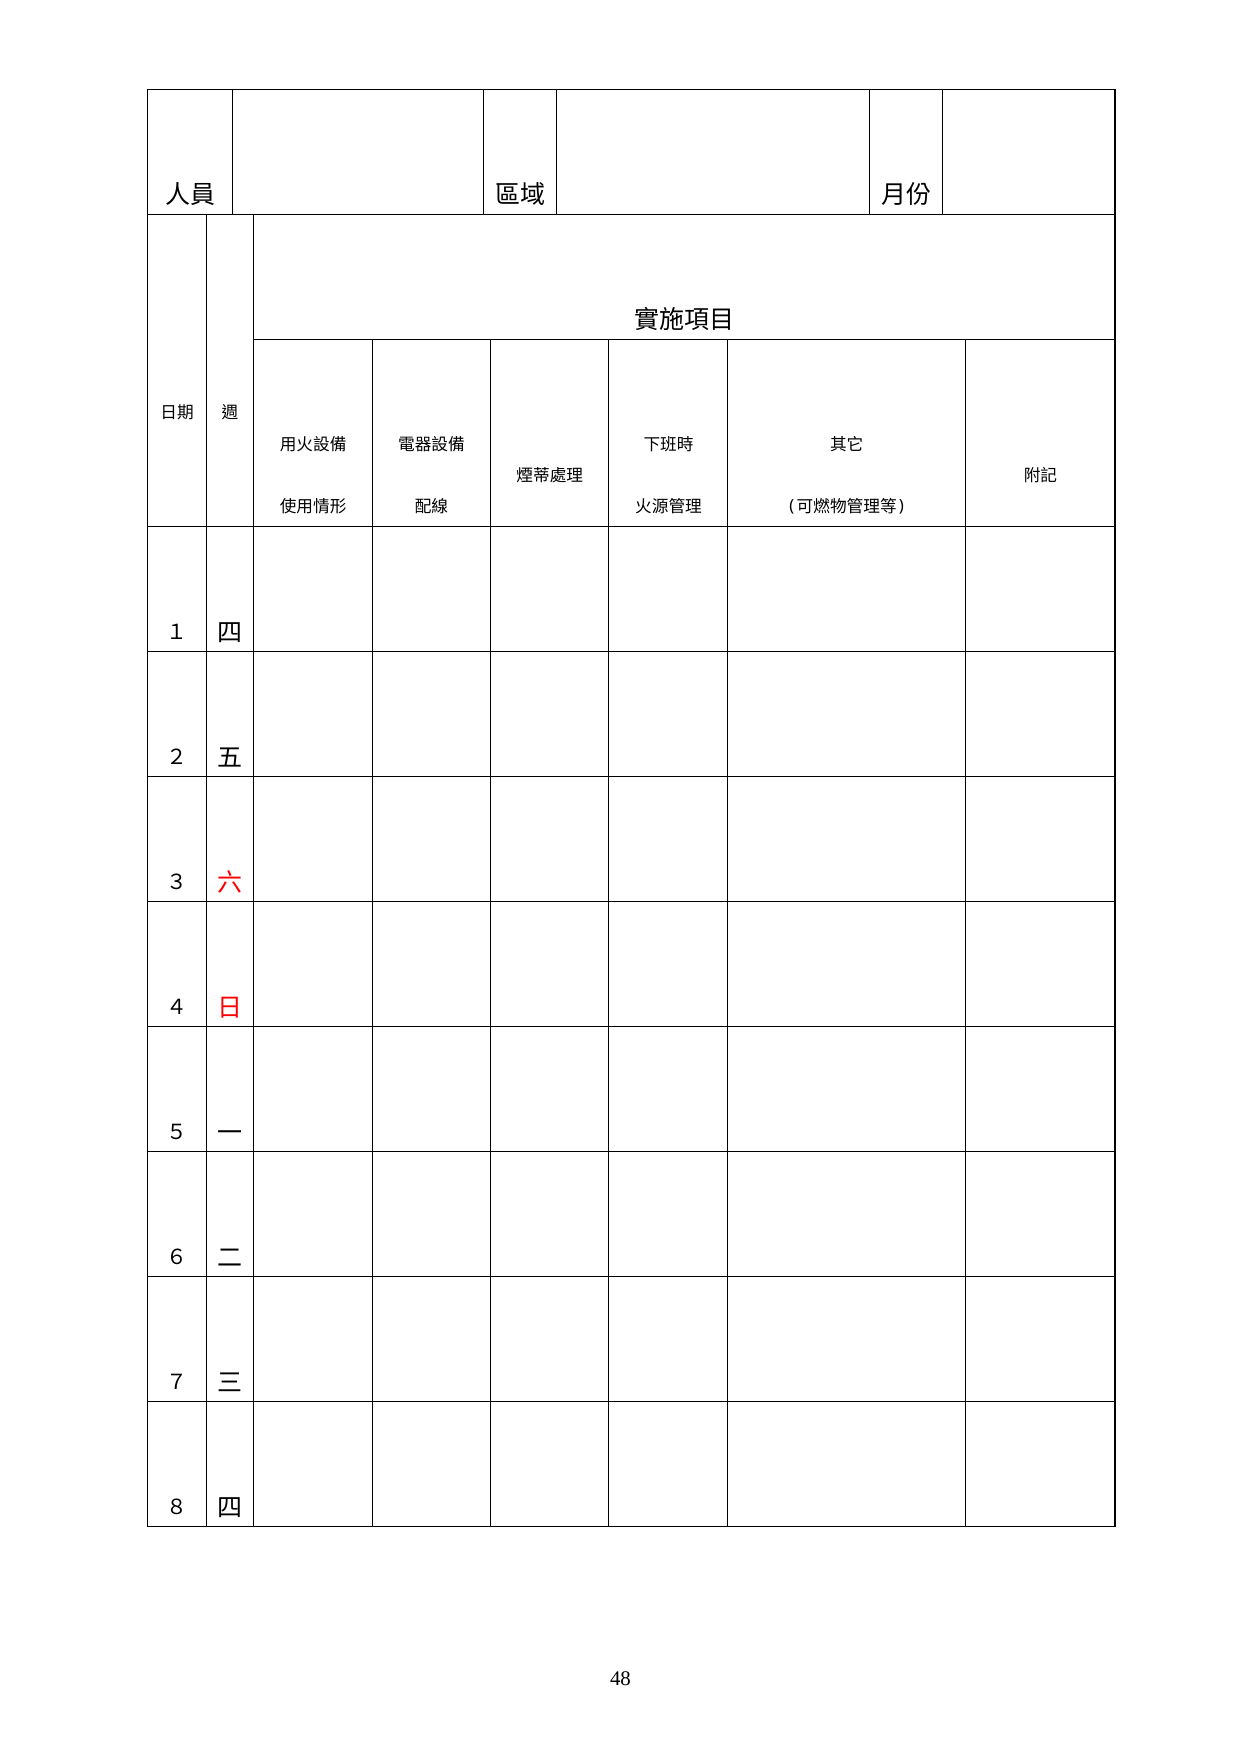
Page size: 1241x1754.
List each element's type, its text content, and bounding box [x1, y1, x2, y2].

table_cell 煙蒂處理 [491, 340, 608, 526]
table_cell [806, 1277, 965, 1401]
table_cell [966, 652, 1114, 776]
table_header [943, 90, 1114, 214]
table_cell [254, 777, 372, 901]
table_cell ８ [148, 1402, 206, 1526]
table_cell 電器設備 配線 [373, 340, 490, 526]
table_cell [373, 1027, 490, 1151]
table_cell [491, 902, 608, 1026]
table_cell 日期 [148, 215, 206, 526]
table_cell [806, 902, 965, 1026]
table_cell 三 [207, 1277, 253, 1401]
table_cell [254, 1402, 372, 1526]
table_cell [806, 1152, 965, 1276]
table_cell [373, 1402, 490, 1526]
table_cell [609, 777, 727, 901]
table_cell [966, 1402, 1114, 1526]
table_cell 用火設備 使用情形 [254, 340, 372, 526]
table_header 區域 [484, 90, 556, 214]
table_cell [491, 652, 608, 776]
table_cell [491, 1027, 608, 1151]
table_cell [373, 527, 490, 651]
table_cell [373, 777, 490, 901]
table_cell [728, 902, 806, 1026]
table_cell [491, 1277, 608, 1401]
table_cell [609, 652, 727, 776]
table_cell [806, 1402, 965, 1526]
table_cell [806, 652, 965, 776]
table_cell ２ [148, 652, 206, 776]
table_cell [491, 527, 608, 651]
table_cell 下班時 火源管理 [609, 340, 727, 526]
table_cell ７ [148, 1277, 206, 1401]
table_cell [373, 902, 490, 1026]
table_cell [966, 1277, 1114, 1401]
table_cell [491, 1402, 608, 1526]
table_cell ５ [148, 1027, 206, 1151]
table_cell １ [148, 527, 206, 651]
table_cell 五 [207, 652, 253, 776]
table_cell [806, 1027, 965, 1151]
table_cell [254, 527, 372, 651]
table_cell [373, 1277, 490, 1401]
table_cell [254, 1152, 372, 1276]
table_cell 六 [207, 777, 253, 901]
table_cell [254, 902, 372, 1026]
table_cell [609, 1402, 727, 1526]
table_cell [728, 652, 806, 776]
table_cell 四 [207, 1402, 253, 1526]
table_cell [254, 652, 372, 776]
table_cell [806, 777, 965, 901]
table_cell [966, 527, 1114, 651]
table_cell [609, 1152, 727, 1276]
table_cell [491, 777, 608, 901]
table_cell 一 [207, 1027, 253, 1151]
table_cell 週 [207, 215, 253, 526]
table_cell 四 [207, 527, 253, 651]
table_header [557, 90, 869, 214]
table_cell [609, 527, 727, 651]
table_cell [728, 1402, 806, 1526]
table_cell 其它 (可燃物管理等) [728, 340, 965, 526]
table_header 月份 [870, 90, 942, 214]
table_cell 二 [207, 1152, 253, 1276]
table_cell [609, 1277, 727, 1401]
table_header [233, 90, 483, 214]
table_cell [728, 1152, 806, 1276]
table_cell [373, 652, 490, 776]
table_cell ３ [148, 777, 206, 901]
table_cell [728, 527, 806, 651]
table_cell [254, 1277, 372, 1401]
table_cell [491, 1152, 608, 1276]
table_cell [966, 1027, 1114, 1151]
table_cell [966, 902, 1114, 1026]
table_cell [728, 777, 806, 901]
table_cell 實施項目 [254, 215, 1114, 339]
table_cell [254, 1027, 372, 1151]
table_cell [373, 1152, 490, 1276]
table_cell 日 [207, 902, 253, 1026]
table_cell 附記 [966, 340, 1114, 526]
table_cell [966, 1152, 1114, 1276]
table_cell ６ [148, 1152, 206, 1276]
table_cell [728, 1277, 806, 1401]
table_cell [806, 527, 965, 651]
table_header 人員 [148, 90, 232, 214]
table_cell [966, 777, 1114, 901]
table_cell ４ [148, 902, 206, 1026]
table_cell [728, 1027, 806, 1151]
table_cell [609, 1027, 727, 1151]
table_cell [609, 902, 727, 1026]
